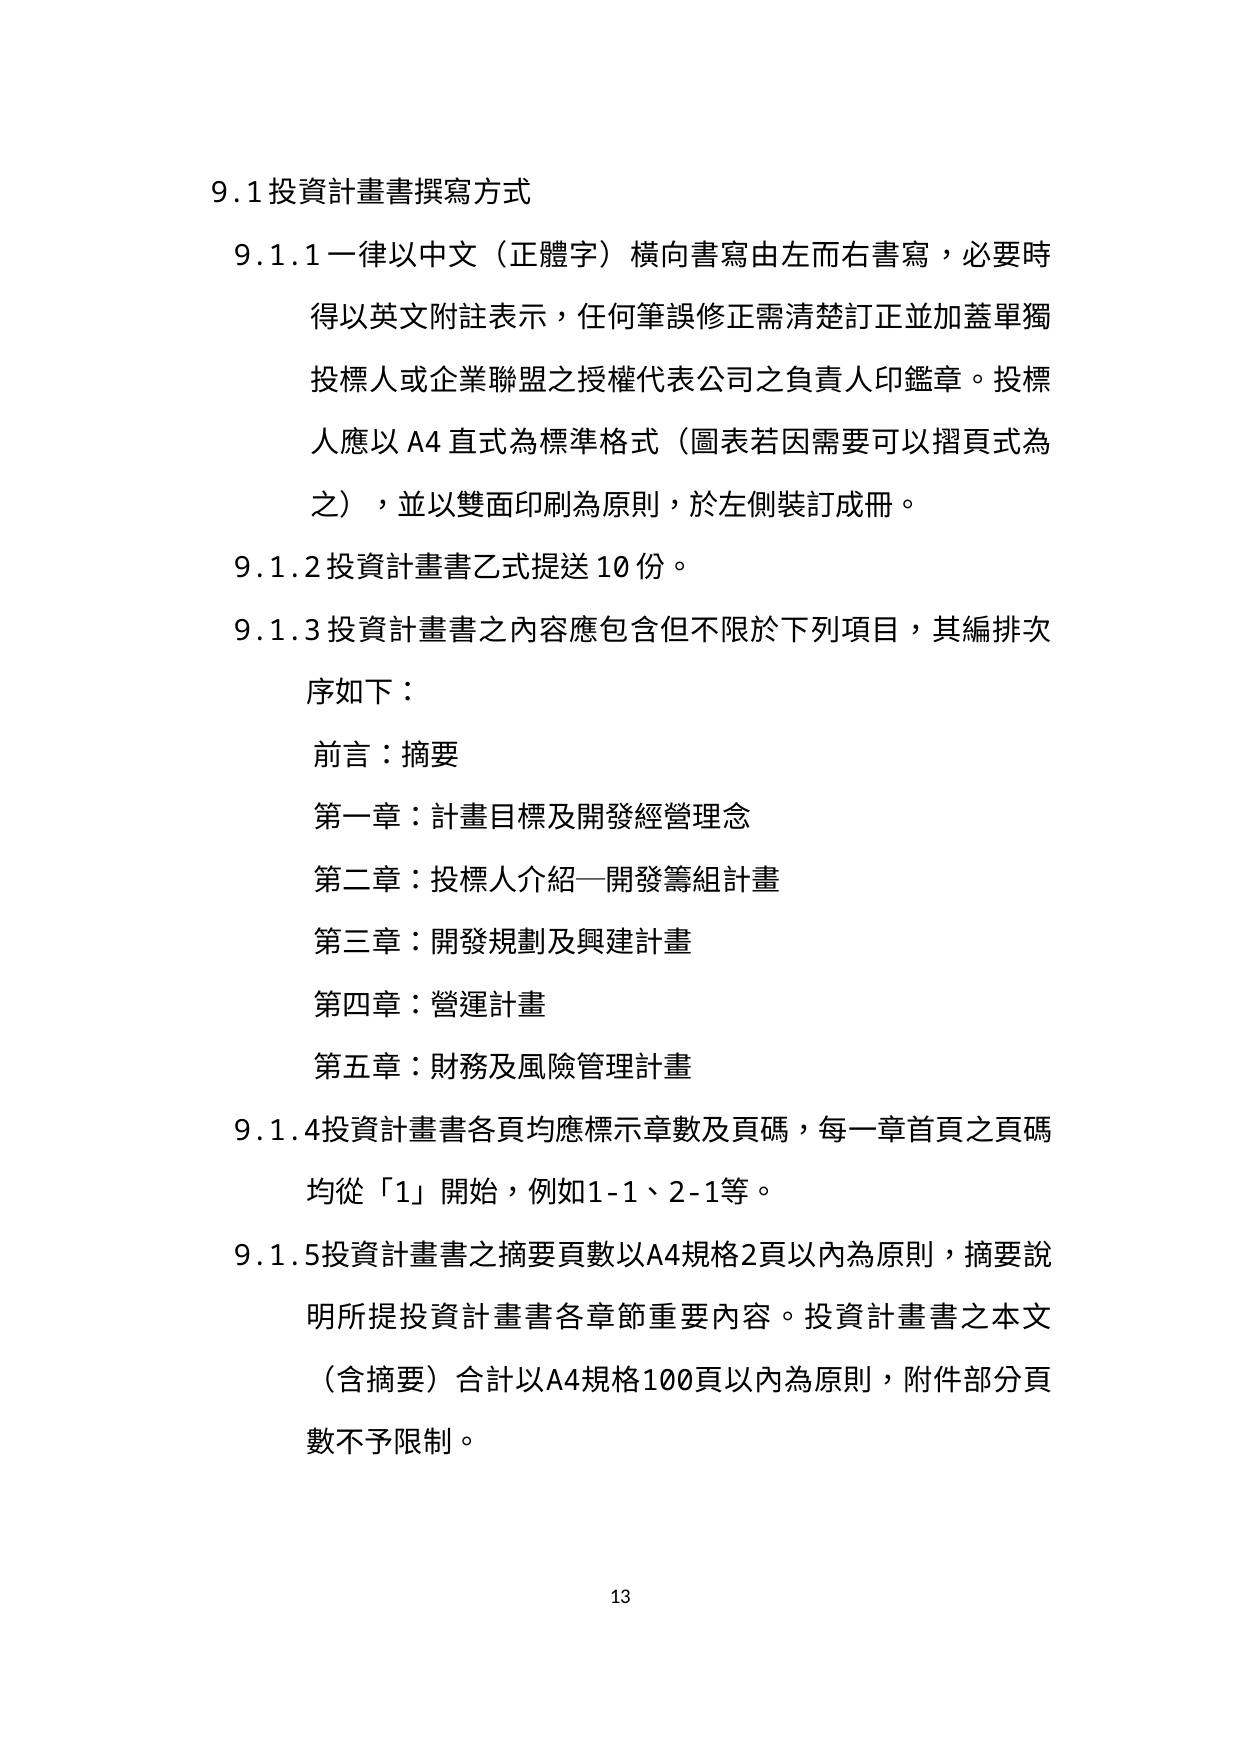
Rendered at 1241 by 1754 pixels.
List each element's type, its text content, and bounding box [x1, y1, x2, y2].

text 第五章：財務及風險管理計畫 [313, 1023, 1053, 1086]
text 9.1.2投資計畫書乙式提送10份。 [233, 523, 1053, 586]
text 第一章：計畫目標及開發經營理念 [313, 773, 1053, 836]
text 9.1.5投資計畫書之摘要頁數以A4規格2頁以內為原則，摘要說明所提投資計畫書各章節重要內容。投資計畫書之本文（含摘要）合計以A4規格100頁以內為原則，附件部分頁數不予限制。 [233, 1211, 1053, 1461]
text 9.1投資計畫書撰寫方式 [210, 148, 1053, 211]
text 第四章：營運計畫 [313, 961, 1053, 1023]
text 前言：摘要 [313, 711, 1053, 773]
text 9.1.1一律以中文（正體字）橫向書寫由左而右書寫，必要時得以英文附註表示，任何筆誤修正需清楚訂正並加蓋單獨投標人或企業聯盟之授權代表公司之負責人印鑑章。投標人應以A4直式為標準格式（圖表若因需要可以摺頁式為之），並以雙面印刷為原則，於左側裝訂成冊。 [233, 211, 1053, 523]
text 第二章：投標人介紹─開發籌組計畫 [313, 836, 1053, 898]
text 9.1.4投資計畫書各頁均應標示章數及頁碼，每一章首頁之頁碼均從「1」開始，例如1-1、2-1等。 [233, 1086, 1053, 1211]
text 9.1.3投資計畫書之內容應包含但不限於下列項目，其編排次序如下： [233, 586, 1053, 711]
text 第三章：開發規劃及興建計畫 [313, 898, 1053, 961]
